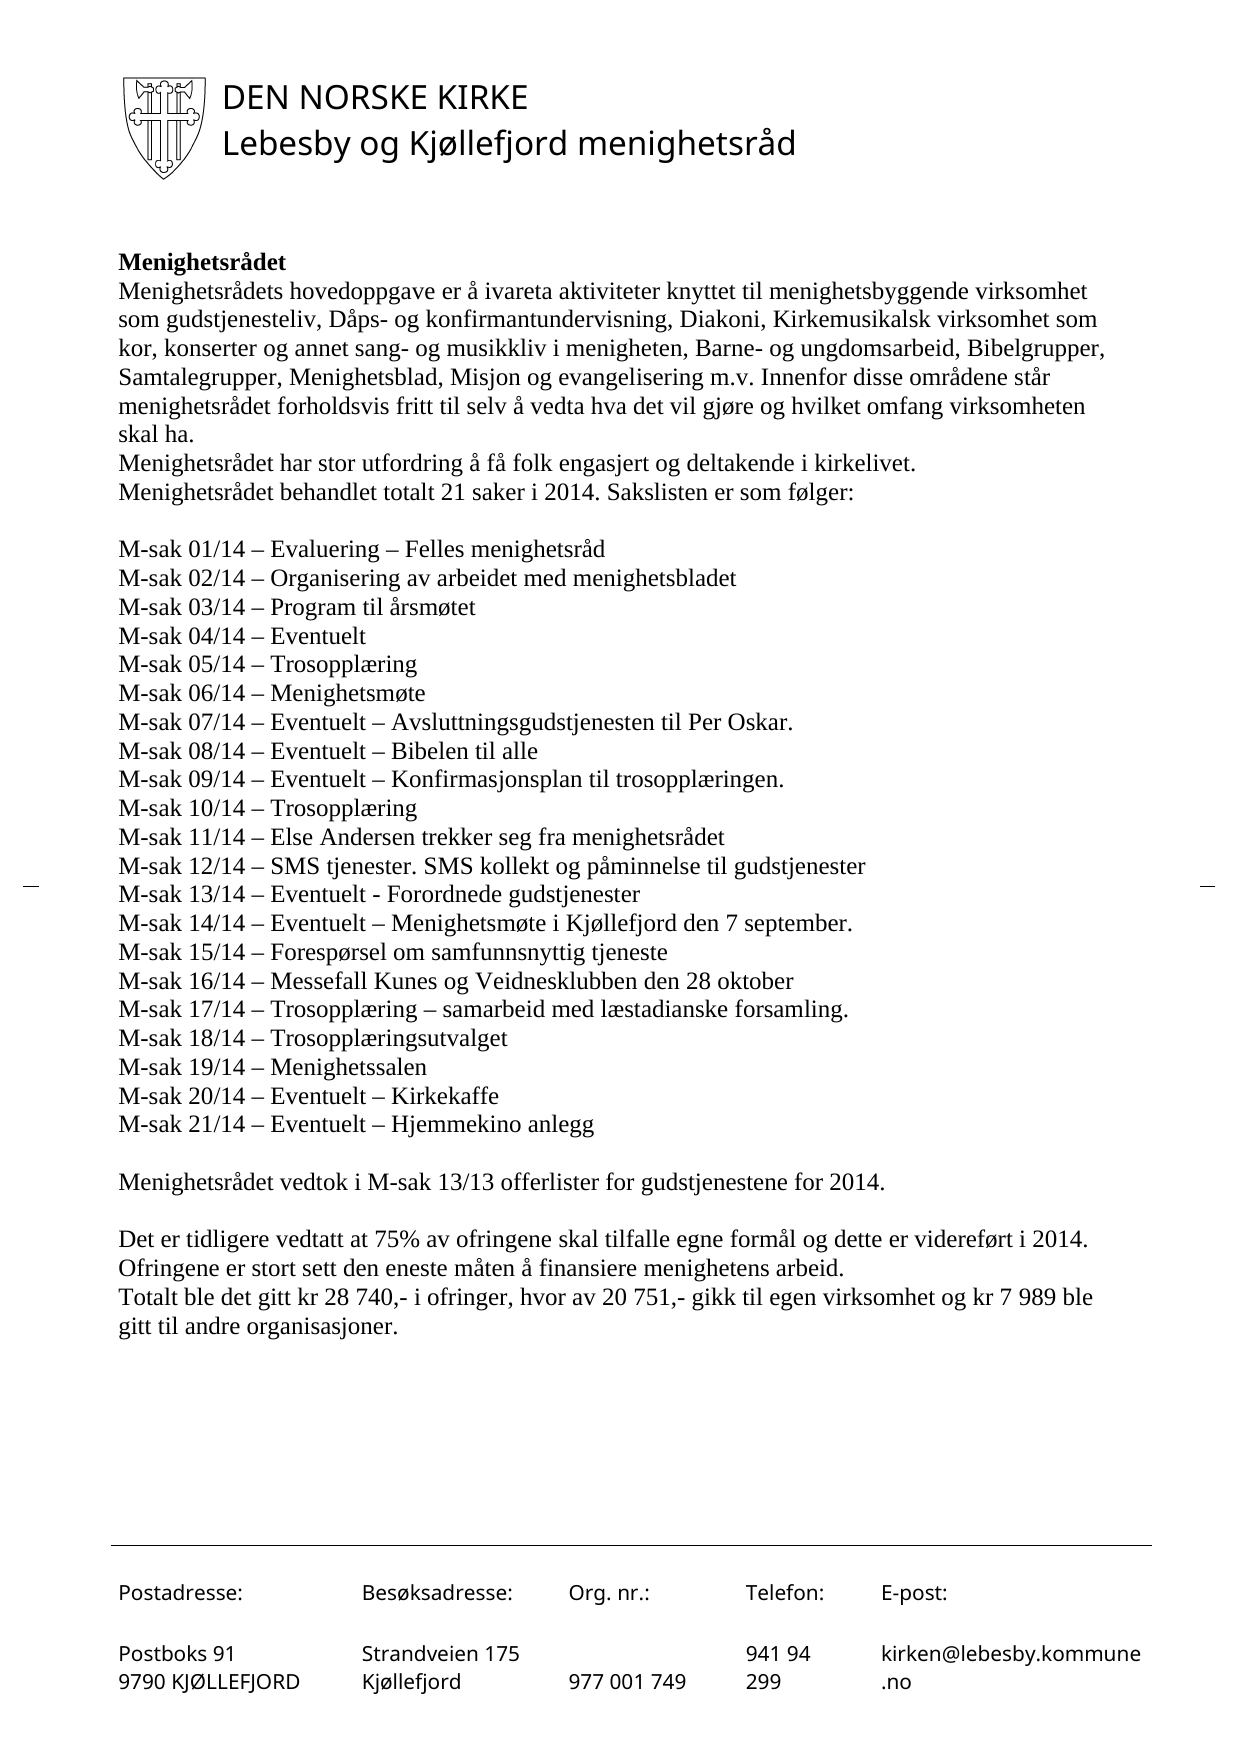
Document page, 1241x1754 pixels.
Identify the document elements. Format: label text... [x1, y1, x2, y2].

text M-sak 02/14 – Organisering av arbeidet med menighetsbladet [118, 563, 1122, 592]
text M-sak 15/14 – Forespørsel om samfunnsnyttig tjeneste [118, 937, 1122, 966]
text M-sak 16/14 – Messefall Kunes og Veidnesklubben den 28 oktober [118, 966, 1122, 994]
text M-sak 11/14 – Else Andersen trekker seg fra menighetsrådet [118, 822, 1122, 851]
text M-sak 10/14 – Trosopplæring [118, 793, 1122, 822]
text Menighetsrådet behandlet totalt 21 saker i 2014. Sakslisten er som følger: [118, 477, 1122, 506]
text M-sak 05/14 – Trosopplæring [118, 649, 1122, 678]
text M-sak 04/14 – Eventuelt [118, 621, 1122, 649]
text M-sak 01/14 – Evaluering – Felles menighetsråd [118, 534, 1122, 563]
text Det er tidligere vedtatt at 75% av ofringene skal tilfalle egne formål og dette er videreført i 2014. Ofringene er stort sett den eneste måten å finansiere menighetens arbeid. Totalt ble det gitt kr 28 740,- i ofringer, hvor av 20 751,- gikk til egen virksomhet og kr 7 989 ble gitt til andre organisasjoner. [118, 1224, 1122, 1339]
text M-sak 09/14 – Eventuelt – Konfirmasjonsplan til trosopplæringen. [118, 764, 1122, 793]
text M-sak 06/14 – Menighetsmøte [118, 678, 1122, 707]
text M-sak 19/14 – Menighetssalen [118, 1052, 1122, 1081]
text M-sak 14/14 – Eventuelt – Menighetsmøte i Kjøllefjord den 7 september. [118, 908, 1122, 937]
text M-sak 20/14 – Eventuelt – Kirkekaffe M-sak 21/14 – Eventuelt – Hjemmekino anlegg [118, 1081, 1122, 1138]
text M-sak 08/14 – Eventuelt – Bibelen til alle [118, 736, 1122, 764]
text Menighetsrådet vedtok i M-sak 13/13 offerlister for gudstjenestene for 2014. [118, 1167, 1122, 1196]
text Menighetsrådet har stor utfordring å få folk engasjert og deltakende i kirkelivet. [118, 448, 1122, 477]
text M-sak 17/14 – Trosopplæring – samarbeid med læstadianske forsamling. [118, 994, 1122, 1023]
text Menighetsrådets hovedoppgave er å ivareta aktiviteter knyttet til menighetsbyggende virksomhet som gudstjenesteliv, Dåps- og konfirmantundervisning, Diakoni, Kirkemusikalsk virksomhet som kor, konserter og annet sang- og musikkliv i menigheten, Barne- og ungdomsarbeid, Bibelgrupper, Samtalegrupper, Menighetsblad, Misjon og evangelisering m.v. Innenfor disse områdene står menighetsrådet forholdsvis fritt til selv å vedta hva det vil gjøre og hvilket omfang virksomheten skal ha. [118, 276, 1122, 448]
text Menighetsrådet [118, 247, 1122, 276]
text M-sak 03/14 – Program til årsmøtet [118, 592, 1122, 621]
text M-sak 13/14 – Eventuelt - Forordnede gudstjenester [118, 879, 1122, 908]
text M-sak 12/14 – SMS tjenester. SMS kollekt og påminnelse til gudstjenester [118, 851, 1122, 879]
picture [120, 75, 209, 182]
text M-sak 18/14 – Trosopplæringsutvalget [118, 1023, 1122, 1052]
text M-sak 07/14 – Eventuelt – Avsluttningsgudstjenesten til Per Oskar. [118, 707, 1122, 736]
